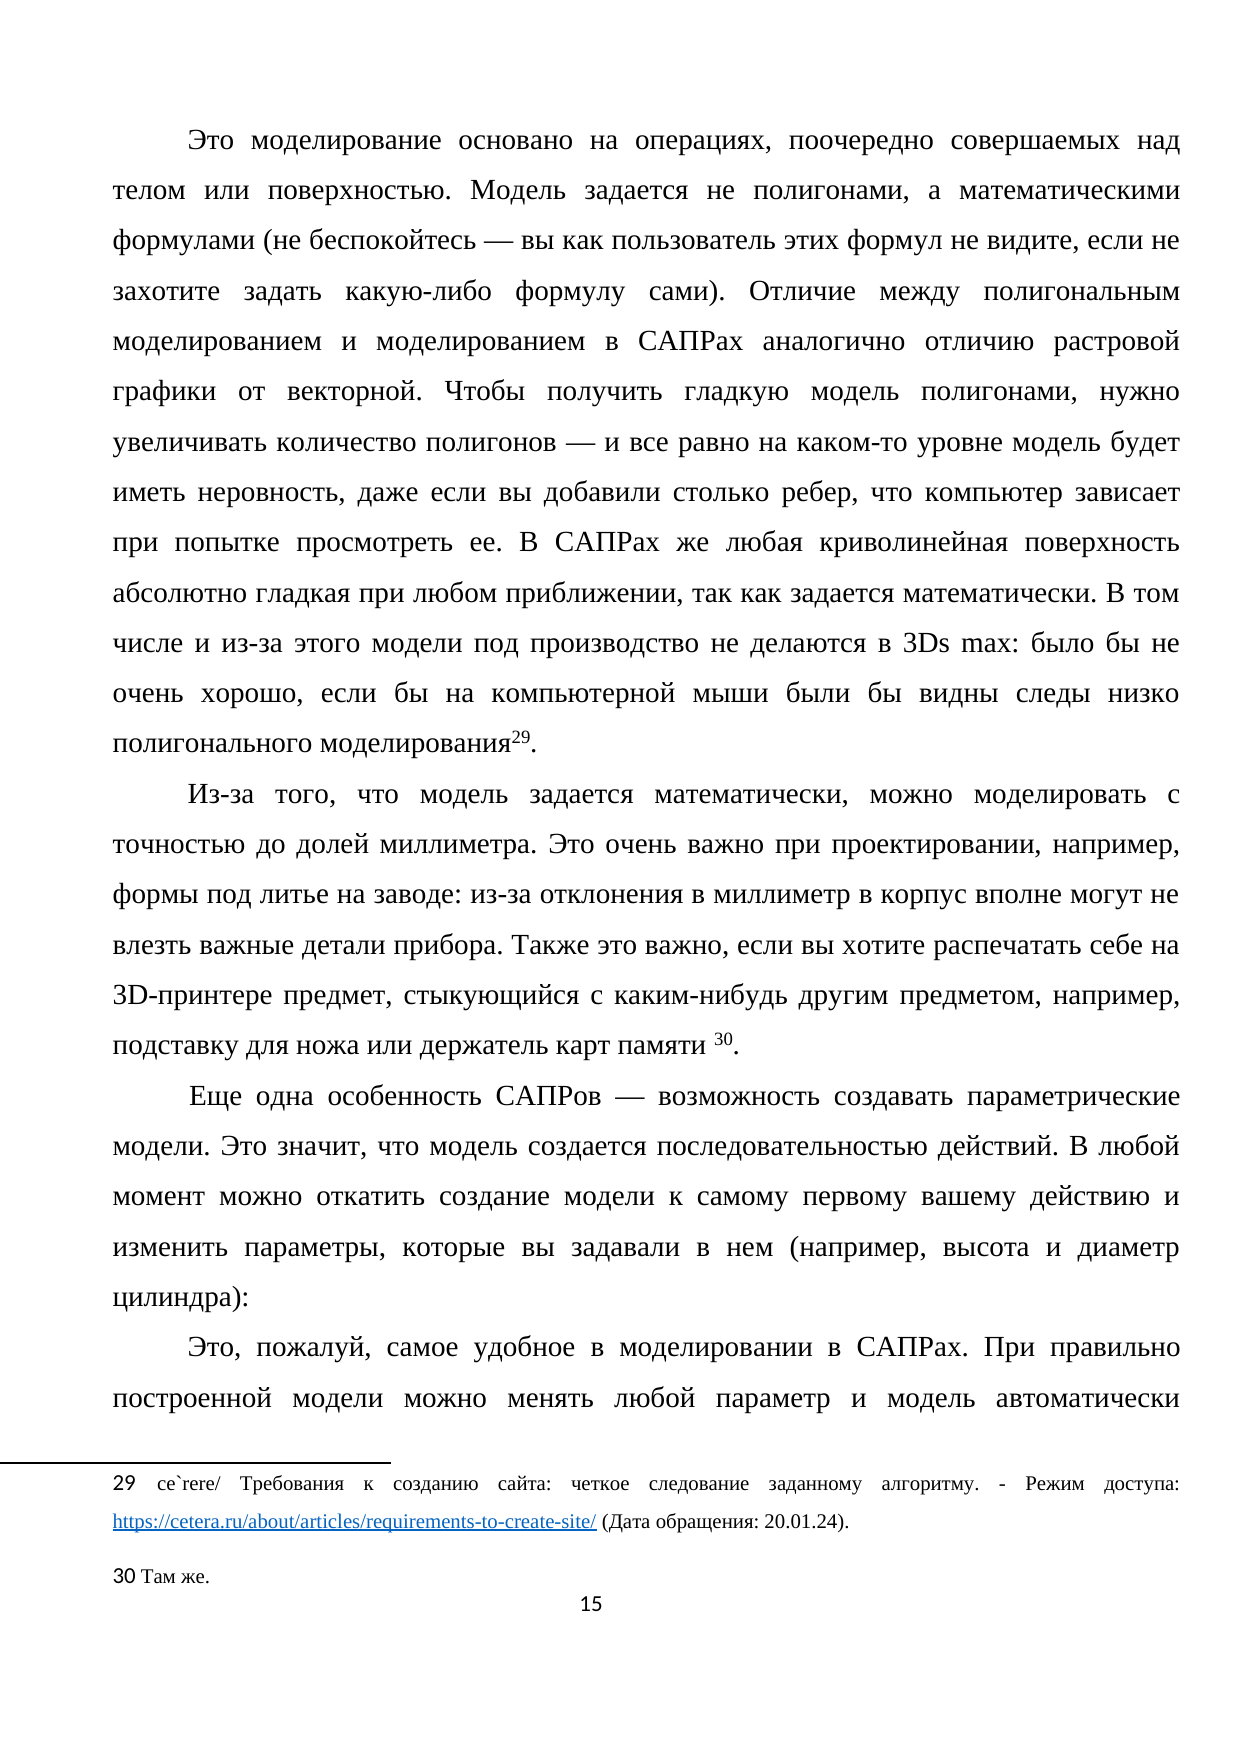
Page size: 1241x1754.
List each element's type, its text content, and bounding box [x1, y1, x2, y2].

text Это, пожалуй, самое удобное в моделировании в САПРах. При правильно построенной модели можно менять любой параметр и модель автоматически [112, 1329, 1181, 1413]
text ce`rere/ Требования к созданию сайта: четкое следование заданному алгоритму. - Режим доступа: https://cetera.ru/about/articles/requirements-to-create-site/ (Дата обращения: 20.01.24). [112, 1463, 1181, 1533]
text Там же. [112, 1561, 1181, 1589]
text Из-за того, что модель задается математически, можно моделировать с точностью до долей миллиметра. Это очень важно при проектировании, например, формы под литье на заводе: из-за отклонения в миллиметр в корпус вполне могут не влезть важные детали прибора. Также это важно, если вы хотите распечатать себе на 3D-принтере предмет, стыкующийся с каким-нибудь другим предметом, например, подставку для ножа или держатель карт памяти . [112, 776, 1181, 1061]
text Еще одна особенность САПРов — возможность создавать параметрические модели. Это значит, что модель создается последовательностью действий. В любой момент можно откатить создание модели к самому первому вашему действию и изменить параметры, которые вы задавали в нем (например, высота и диаметр цилиндра): [112, 1078, 1181, 1313]
text Это моделирование основано на операциях, поочередно совершаемых над телом или поверхностью. Модель задается не полигонами, а математическими формулами (не беспокойтесь — вы как пользователь этих формул не видите, если не захотите задать какую-либо формулу сами). Отличие между полигональным моделированием и моделированием в САПРах аналогично отличию растровой графики от векторной. Чтобы получить гладкую модель полигонами, нужно увеличивать количество полигонов — и все равно на каком-то уровне модель будет иметь неровность, даже если вы добавили столько ребер, что компьютер зависает при попытке просмотреть ее. В САПРах же любая криволинейная поверхность абсолютно гладкая при любом приближении, так как задается математически. В том числе и из-за этого модели под производство не делаются в 3Ds max: было бы не очень хорошо, если бы на компьютерной мыши были бы видны следы низко полигонального моделирования. [112, 122, 1181, 759]
